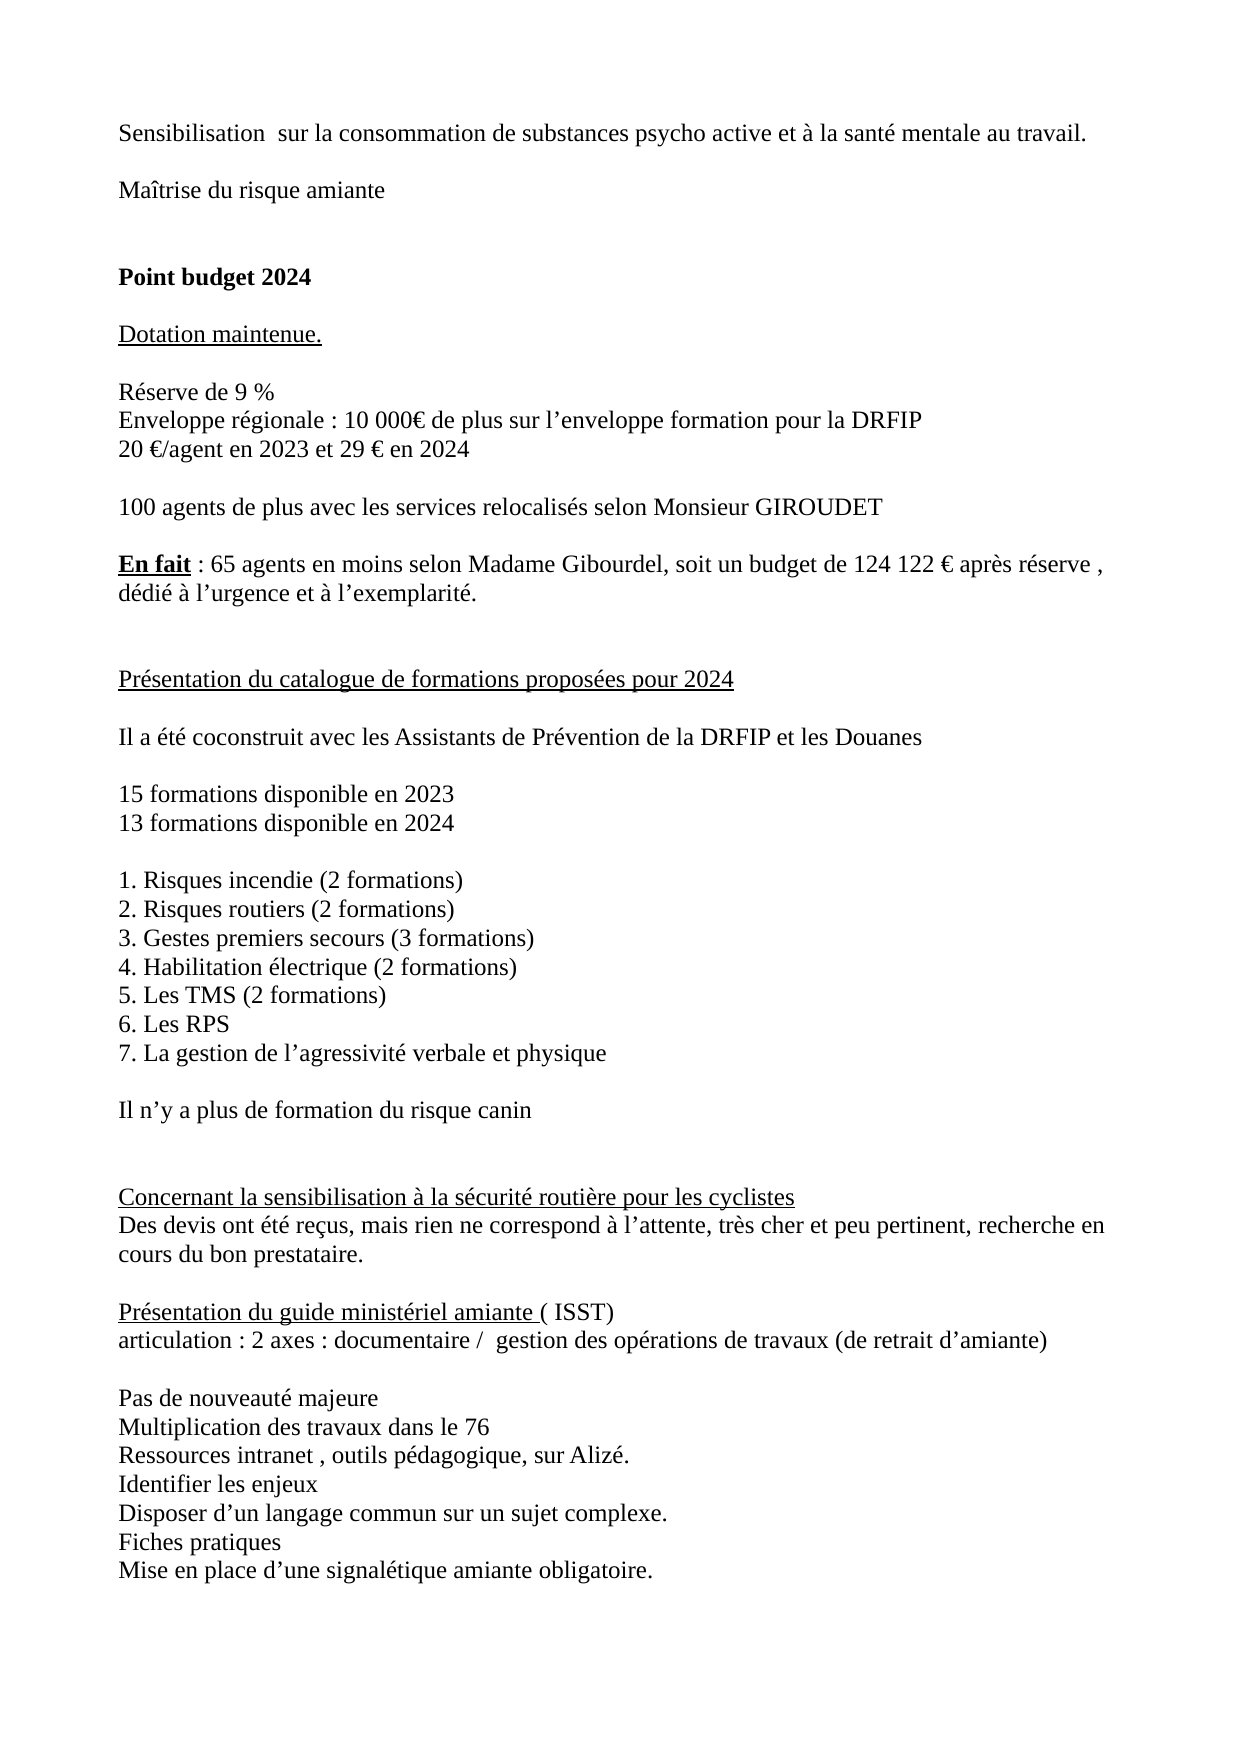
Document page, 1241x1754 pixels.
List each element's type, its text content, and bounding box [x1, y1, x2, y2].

text 100 agents de plus avec les services relocalisés selon Monsieur GIROUDET [118, 492, 1122, 521]
text Il n’y a plus de formation du risque canin [118, 1096, 1122, 1124]
text Réserve de 9 % [118, 377, 1122, 406]
text articulation : 2 axes : documentaire / gestion des opérations de travaux (de retrait d’amiante) [118, 1326, 1122, 1354]
text Enveloppe régionale : 10 000€ de plus sur l’enveloppe formation pour la DRFIP [118, 406, 1122, 434]
text 1. Risques incendie (2 formations) [118, 866, 1122, 894]
text Multiplication des travaux dans le 76 [118, 1412, 1122, 1441]
text Fiches pratiques [118, 1527, 1122, 1556]
text Sensibilisation sur la consommation de substances psycho active et à la santé mentale au travail. [118, 118, 1122, 147]
text Maîtrise du risque amiante [118, 176, 1122, 204]
text 13 formations disponible en 2024 [118, 808, 1122, 837]
text En fait : 65 agents en moins selon Madame Gibourdel, soit un budget de 124 122 € après réserve , dédié à l’urgence et à l’exemplarité. [118, 549, 1122, 607]
text Il a été coconstruit avec les Assistants de Prévention de la DRFIP et les Douanes [118, 722, 1122, 751]
text Mise en place d’une signalétique amiante obligatoire. [118, 1556, 1122, 1584]
text Identifier les enjeux [118, 1469, 1122, 1498]
text Ressources intranet , outils pédagogique, sur Alizé. [118, 1441, 1122, 1469]
text Des devis ont été reçus, mais rien ne correspond à l’attente, très cher et peu pertinent, recherche en cours du bon prestataire. [118, 1211, 1122, 1268]
text 20 €/agent en 2023 et 29 € en 2024 [118, 434, 1122, 463]
text 5. Les TMS (2 formations) [118, 981, 1122, 1009]
text 4. Habilitation électrique (2 formations) [118, 952, 1122, 981]
text 15 formations disponible en 2023 [118, 779, 1122, 808]
text 3. Gestes premiers secours (3 formations) [118, 923, 1122, 952]
text Concernant la sensibilisation à la sécurité routière pour les cyclistes [118, 1182, 1122, 1211]
text Disposer d’un langage commun sur un sujet complexe. [118, 1498, 1122, 1527]
text Point budget 2024 [118, 262, 1122, 291]
text 2. Risques routiers (2 formations) [118, 894, 1122, 923]
text Pas de nouveauté majeure [118, 1383, 1122, 1412]
text Dotation maintenue. [118, 319, 1122, 348]
text 7. La gestion de l’agressivité verbale et physique [118, 1038, 1122, 1067]
text Présentation du guide ministériel amiante ( ISST) [118, 1297, 1122, 1326]
text Présentation du catalogue de formations proposées pour 2024 [118, 664, 1122, 693]
text 6. Les RPS [118, 1009, 1122, 1038]
